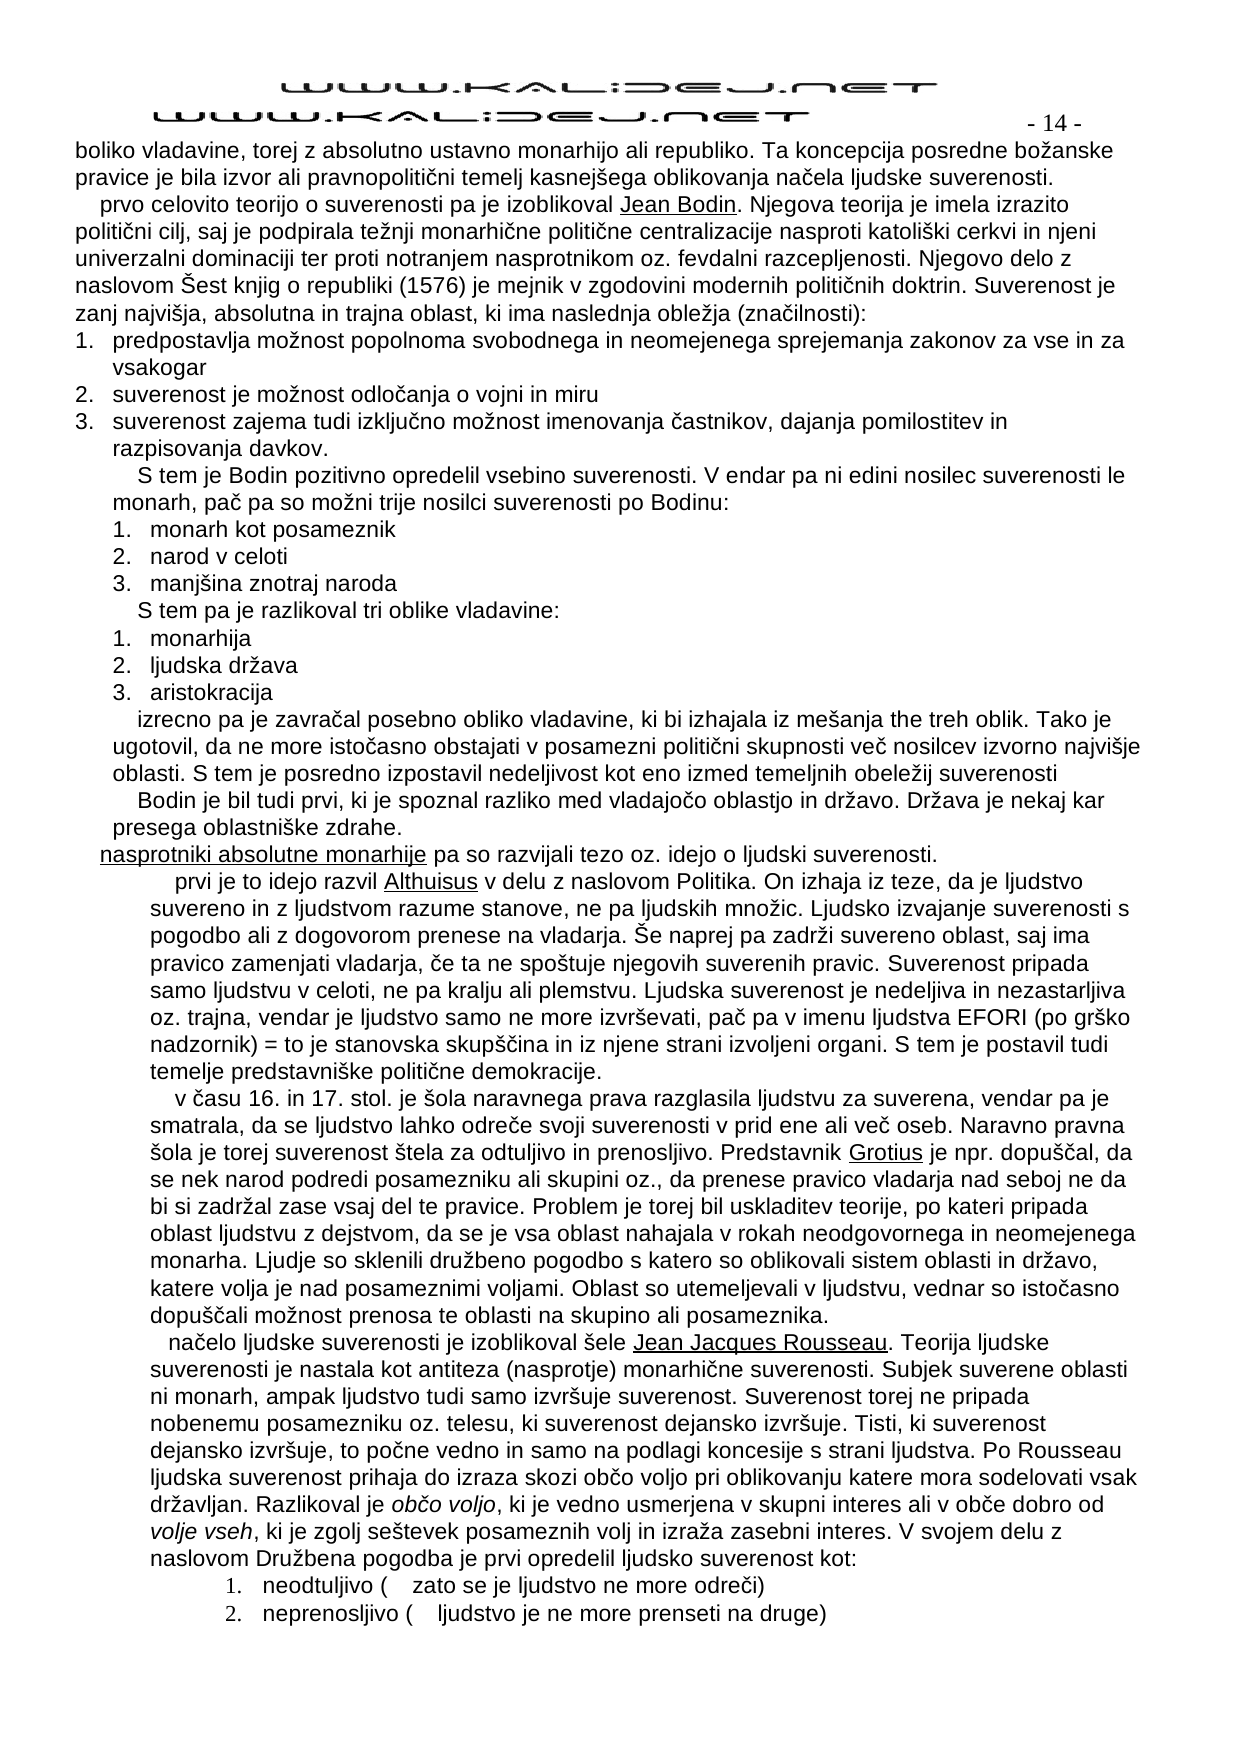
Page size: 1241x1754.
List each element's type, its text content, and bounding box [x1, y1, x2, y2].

picture [153, 111, 810, 122]
list predpostavlja možnost popolnoma svobodnega in neomejenega sprejemanja zakonov za vse in za vsakogar [75, 326, 1144, 380]
picture [281, 82, 938, 93]
list monarhija [112, 624, 1144, 651]
text  Bodin je bil tudi prvi, ki je spoznal razliko med vladajočo oblastjo in državo. Država je nekaj kar presega oblastniške zdrahe. [112, 786, 1144, 841]
text  prvi je to idejo razvil Althuisus v delu z naslovom Politika. On izhaja iz teze, da je ljudstvo suvereno in z ljudstvom razume stanove, ne pa ljudskih množic. Ljudsko izvajanje suverenosti s pogodbo ali z dogovorom prenese na vladarja. Še naprej pa zadrži suvereno oblast, saj ima pravico zamenjati vladarja, če ta ne spoštuje njegovih suverenih pravic. Suverenost pripada samo ljudstvu v celoti, ne pa kralju ali plemstvu. Ljudska suverenost je nedeljiva in nezastarljiva oz. trajna, vendar je ljudstvo samo ne more izvrševati, pač pa v imenu ljudstva EFORI (po grško nadzornik) = to je stanovska skupščina in iz njene strani izvoljeni organi. S tem je postavil tudi temelje predstavniške politične demokracije. [150, 868, 1144, 1084]
text  S tem je Bodin pozitivno opredelil vsebino suverenosti. V endar pa ni edini nosilec suverenosti le monarh, pač pa so možni trije nosilci suverenosti po Bodinu: [112, 461, 1144, 516]
text boliko vladavine, torej z absolutno ustavno monarhijo ali republiko. Ta koncepcija posredne božanske pravice je bila izvor ali pravnopolitični temelj kasnejšega oblikovanja načela ljudske suverenosti. [75, 136, 1144, 191]
list monarh kot posameznik [112, 516, 1144, 543]
list narod v celoti [112, 543, 1144, 570]
list ljudska država [112, 651, 1144, 678]
text  S tem pa je razlikoval tri oblike vladavine: [112, 597, 1144, 624]
list neprenosljivo ( ljudstvo je ne more prenseti na druge) [225, 1599, 1144, 1626]
text  izrecno pa je zavračal posebno obliko vladavine, ki bi izhajala iz mešanja the treh oblik. Tako je ugotovil, da ne more istočasno obstajati v posamezni politični skupnosti več nosilcev izvorno najvišje oblasti. S tem je posredno izpostavil nedeljivost kot eno izmed temeljnih obeležij suverenosti [112, 705, 1144, 786]
text  nasprotniki absolutne monarhije pa so razvijali tezo oz. idejo o ljudski suverenosti. [75, 841, 1144, 868]
text načelo ljudske suverenosti je izoblikoval šele Jean Jacques Rousseau. Teorija ljudske suverenosti je nastala kot antiteza (nasprotje) monarhične suverenosti. Subjek suverene oblasti ni monarh, ampak ljudstvo tudi samo izvršuje suverenost. Suverenost torej ne pripada nobenemu posamezniku oz. telesu, ki suverenost dejansko izvršuje. Tisti, ki suverenost dejansko izvršuje, to počne vedno in samo na podlagi koncesije s strani ljudstva. Po Rousseau ljudska suverenost prihaja do izraza skozi občo voljo pri oblikovanju katere mora sodelovati vsak državljan. Razlikoval je občo voljo, ki je vedno usmerjena v skupni interes ali v obče dobro od volje vseh, ki je zgolj seštevek posameznih volj in izraža zasebni interes. V svojem delu z naslovom Družbena pogodba je prvi opredelil ljudsko suverenost kot: [150, 1328, 1144, 1572]
text  prvo celovito teorijo o suverenosti pa je izoblikoval Jean Bodin. Njegova teorija je imela izrazito politični cilj, saj je podpirala težnji monarhične politične centralizacije nasproti katoliški cerkvi in njeni univerzalni dominaciji ter proti notranjem nasprotnikom oz. fevdalni razcepljenosti. Njegovo delo z naslovom Šest knjig o republiki (1576) je mejnik v zgodovini modernih političnih doktrin. Suverenost je zanj najvišja, absolutna in trajna oblast, ki ima naslednja obležja (značilnosti): [75, 191, 1144, 326]
list suverenost je možnost odločanja o vojni in miru [75, 380, 1144, 407]
text  v času 16. in 17. stol. je šola naravnega prava razglasila ljudstvu za suverena, vendar pa je smatrala, da se ljudstvo lahko odreče svoji suverenosti v prid ene ali več oseb. Naravno pravna šola je torej suverenost štela za odtuljivo in prenosljivo. Predstavnik Grotius je npr. dopuščal, da se nek narod podredi posamezniku ali skupini oz., da prenese pravico vladarja nad seboj ne da bi si zadržal zase vsaj del te pravice. Problem je torej bil uskladitev teorije, po kateri pripada oblast ljudstvu z dejstvom, da se je vsa oblast nahajala v rokah neodgovornega in neomejenega monarha. Ljudje so sklenili družbeno pogodbo s katero so oblikovali sistem oblasti in državo, katere volja je nad posameznimi voljami. Oblast so utemeljevali v ljudstvu, vednar so istočasno dopuščali možnost prenosa te oblasti na skupino ali posameznika. [150, 1084, 1144, 1328]
list neodtuljivo ( zato se je ljudstvo ne more odreči) [225, 1572, 1144, 1599]
list manjšina znotraj naroda [112, 570, 1144, 597]
list aristokracija [112, 678, 1144, 705]
list suverenost zajema tudi izključno možnost imenovanja častnikov, dajanja pomilostitev in razpisovanja davkov. [75, 407, 1144, 461]
